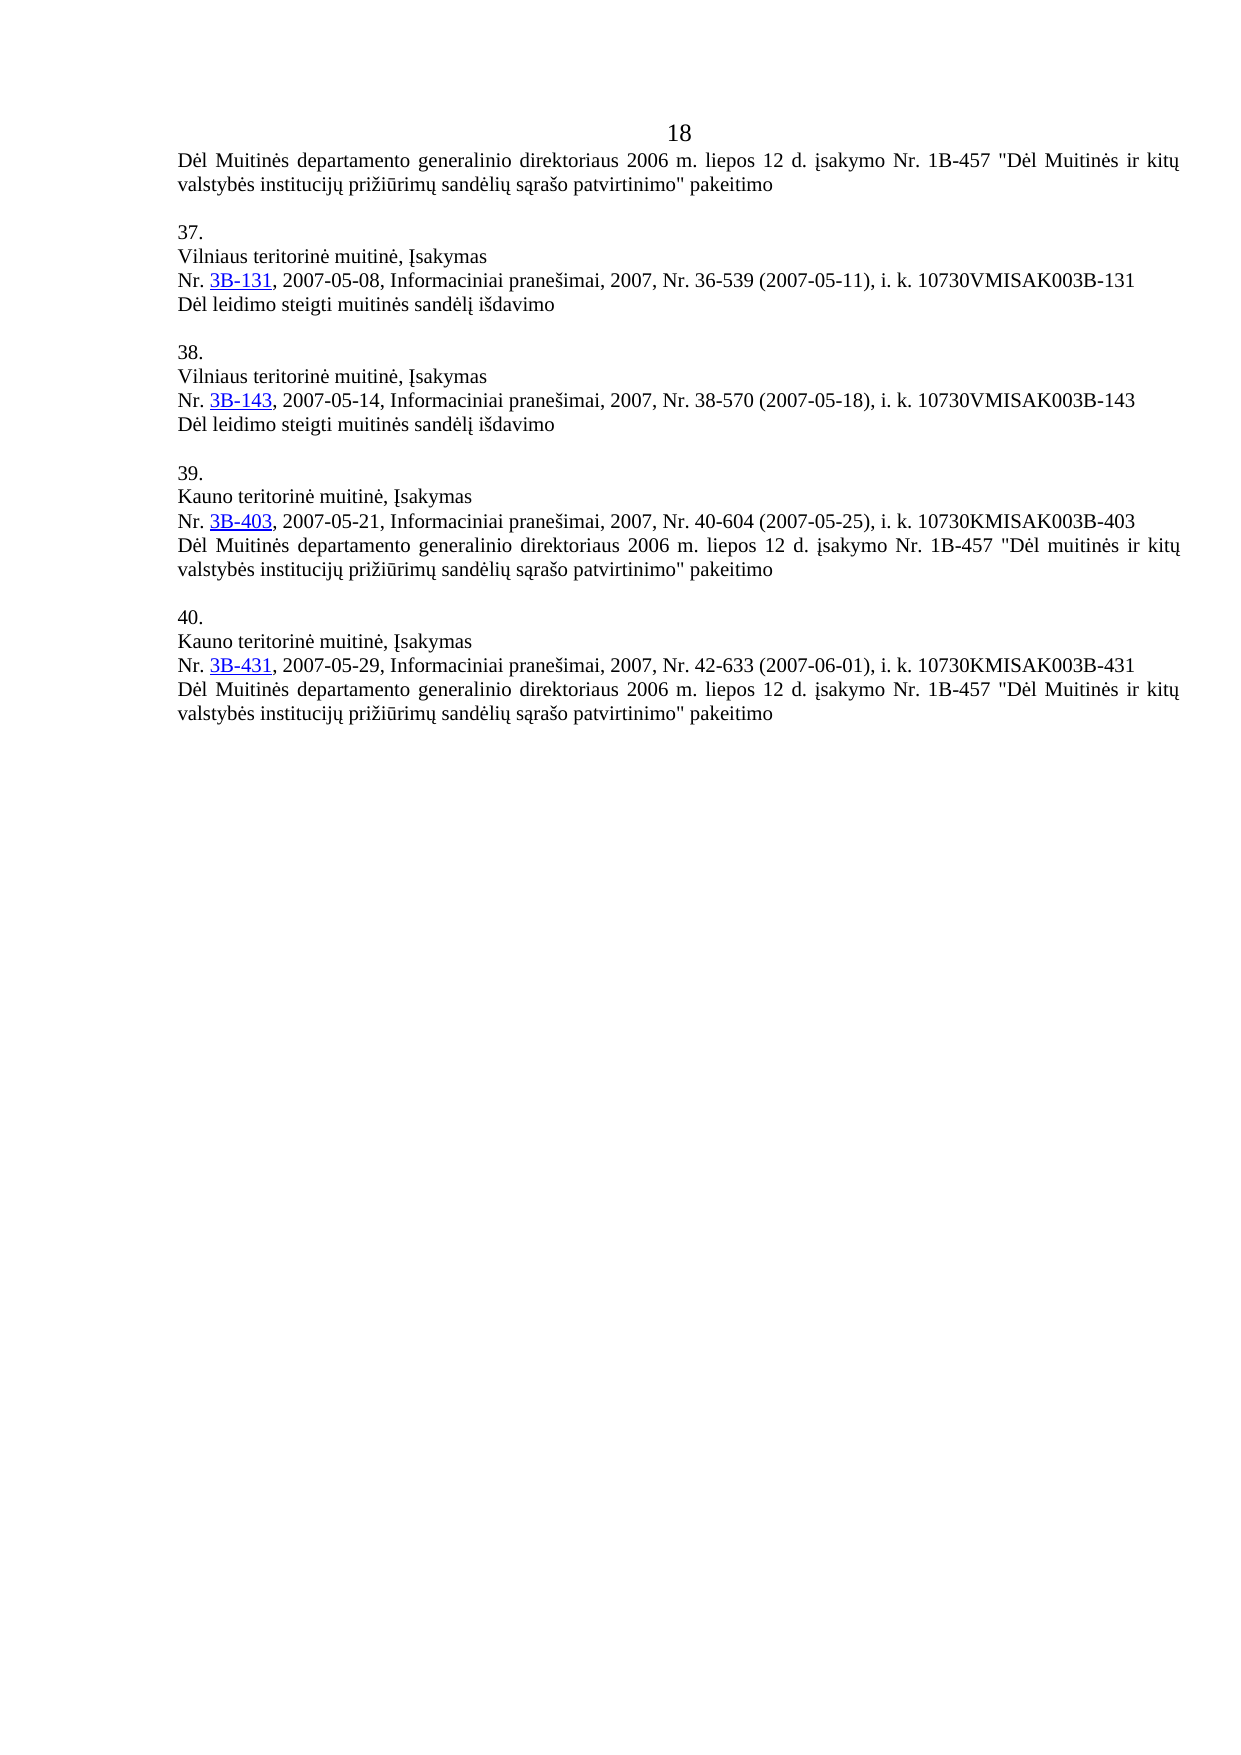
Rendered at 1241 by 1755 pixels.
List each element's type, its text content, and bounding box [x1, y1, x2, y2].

text 37. [177, 220, 1181, 244]
text 39. [177, 460, 1181, 484]
text Dėl Muitinės departamento generalinio direktoriaus 2006 m. liepos 12 d. įsakymo Nr. 1B-457 "Dėl Muitinės ir kitų valstybės institucijų prižiūrimų sandėlių sąrašo patvirtinimo" pakeitimo [177, 677, 1181, 725]
text Nr. 3B-143, 2007-05-14, Informaciniai pranešimai, 2007, Nr. 38-570 (2007-05-18), i. k. 10730VMISAK003B-143 [177, 388, 1181, 412]
text Vilniaus teritorinė muitinė, Įsakymas [177, 244, 1181, 268]
text Kauno teritorinė muitinė, Įsakymas [177, 484, 1181, 508]
text Nr. 3B-431, 2007-05-29, Informaciniai pranešimai, 2007, Nr. 42-633 (2007-06-01), i. k. 10730KMISAK003B-431 [177, 653, 1181, 677]
text Nr. 3B-403, 2007-05-21, Informaciniai pranešimai, 2007, Nr. 40-604 (2007-05-25), i. k. 10730KMISAK003B-403 [177, 508, 1181, 533]
text 40. [177, 605, 1181, 629]
text Dėl leidimo steigti muitinės sandėlį išdavimo [177, 292, 1181, 316]
text Nr. 3B-131, 2007-05-08, Informaciniai pranešimai, 2007, Nr. 36-539 (2007-05-11), i. k. 10730VMISAK003B-131 [177, 268, 1181, 292]
text Kauno teritorinė muitinė, Įsakymas [177, 629, 1181, 653]
text 38. [177, 340, 1181, 364]
text Dėl Muitinės departamento generalinio direktoriaus 2006 m. liepos 12 d. įsakymo Nr. 1B-457 "Dėl muitinės ir kitų valstybės institucijų prižiūrimų sandėlių sąrašo patvirtinimo" pakeitimo [177, 533, 1181, 581]
text Dėl leidimo steigti muitinės sandėlį išdavimo [177, 412, 1181, 436]
text Vilniaus teritorinė muitinė, Įsakymas [177, 364, 1181, 388]
text Dėl Muitinės departamento generalinio direktoriaus 2006 m. liepos 12 d. įsakymo Nr. 1B-457 "Dėl Muitinės ir kitų valstybės institucijų prižiūrimų sandėlių sąrašo patvirtinimo" pakeitimo [177, 148, 1181, 196]
